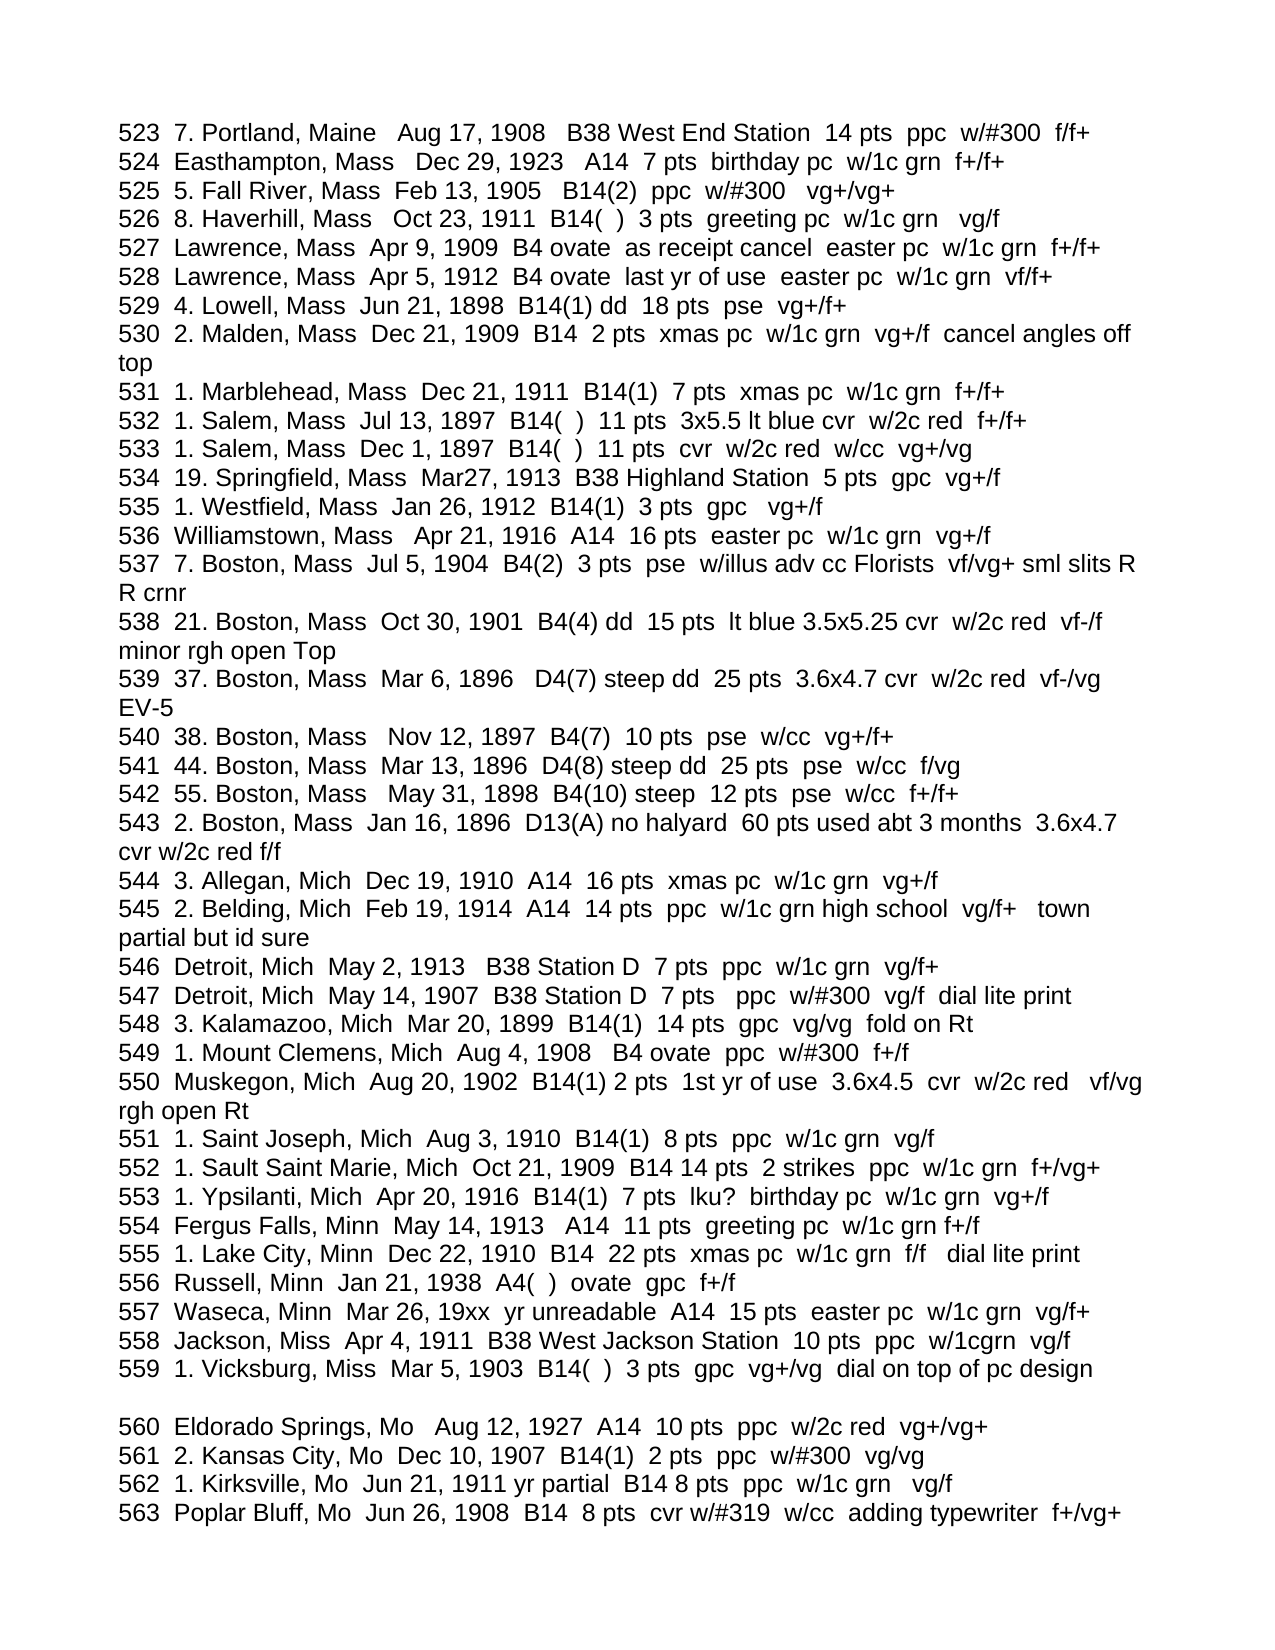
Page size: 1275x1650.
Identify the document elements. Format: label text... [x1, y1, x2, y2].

text 531 1. Marblehead, Mass Dec 21, 1911 B14(1) 7 pts xmas pc w/1c grn f+/f+ [118, 377, 1157, 406]
text 551 1. Saint Joseph, Mich Aug 3, 1910 B14(1) 8 pts ppc w/1c grn vg/f [118, 1124, 1157, 1153]
text 543 2. Boston, Mass Jan 16, 1896 D13(A) no halyard 60 pts used abt 3 months 3.6x4.7 cvr w/2c red f/f [118, 808, 1157, 866]
text 526 8. Haverhill, Mass Oct 23, 1911 B14( ) 3 pts greeting pc w/1c grn vg/f [118, 204, 1157, 233]
text 545 2. Belding, Mich Feb 19, 1914 A14 14 pts ppc w/1c grn high school vg/f+ town partial but id sure [118, 894, 1157, 952]
text 523 7. Portland, Maine Aug 17, 1908 B38 West End Station 14 pts ppc w/#300 f/f+ [118, 118, 1157, 147]
text 559 1. Vicksburg, Miss Mar 5, 1903 B14( ) 3 pts gpc vg+/vg dial on top of pc design [118, 1354, 1157, 1383]
text 525 5. Fall River, Mass Feb 13, 1905 B14(2) ppc w/#300 vg+/vg+ [118, 176, 1157, 204]
text 546 Detroit, Mich May 2, 1913 B38 Station D 7 pts ppc w/1c grn vg/f+ [118, 952, 1157, 981]
text 544 3. Allegan, Mich Dec 19, 1910 A14 16 pts xmas pc w/1c grn vg+/f [118, 866, 1157, 894]
text 561 2. Kansas City, Mo Dec 10, 1907 B14(1) 2 pts ppc w/#300 vg/vg [118, 1441, 1157, 1469]
text 532 1. Salem, Mass Jul 13, 1897 B14( ) 11 pts 3x5.5 lt blue cvr w/2c red f+/f+ [118, 406, 1157, 434]
text 553 1. Ypsilanti, Mich Apr 20, 1916 B14(1) 7 pts lku? birthday pc w/1c grn vg+/f [118, 1182, 1157, 1211]
text 560 Eldorado Springs, Mo Aug 12, 1927 A14 10 pts ppc w/2c red vg+/vg+ [118, 1412, 1157, 1441]
text 540 38. Boston, Mass Nov 12, 1897 B4(7) 10 pts pse w/cc vg+/f+ [118, 722, 1157, 751]
text 534 19. Springfield, Mass Mar27, 1913 B38 Highland Station 5 pts gpc vg+/f [118, 463, 1157, 492]
text 548 3. Kalamazoo, Mich Mar 20, 1899 B14(1) 14 pts gpc vg/vg fold on Rt [118, 1009, 1157, 1038]
text 563 Poplar Bluff, Mo Jun 26, 1908 B14 8 pts cvr w/#319 w/cc adding typewriter f+/vg+ [118, 1498, 1157, 1527]
text 524 Easthampton, Mass Dec 29, 1923 A14 7 pts birthday pc w/1c grn f+/f+ [118, 147, 1157, 176]
text 555 1. Lake City, Minn Dec 22, 1910 B14 22 pts xmas pc w/1c grn f/f dial lite print [118, 1239, 1157, 1268]
text 539 37. Boston, Mass Mar 6, 1896 D4(7) steep dd 25 pts 3.6x4.7 cvr w/2c red vf-/vg EV-5 [118, 664, 1157, 722]
text 549 1. Mount Clemens, Mich Aug 4, 1908 B4 ovate ppc w/#300 f+/f [118, 1038, 1157, 1067]
text 556 Russell, Minn Jan 21, 1938 A4( ) ovate gpc f+/f [118, 1268, 1157, 1297]
text 530 2. Malden, Mass Dec 21, 1909 B14 2 pts xmas pc w/1c grn vg+/f cancel angles off top [118, 319, 1157, 377]
text 538 21. Boston, Mass Oct 30, 1901 B4(4) dd 15 pts lt blue 3.5x5.25 cvr w/2c red vf-/f minor rgh open Top [118, 607, 1157, 664]
text 552 1. Sault Saint Marie, Mich Oct 21, 1909 B14 14 pts 2 strikes ppc w/1c grn f+/vg+ [118, 1153, 1157, 1182]
text 537 7. Boston, Mass Jul 5, 1904 B4(2) 3 pts pse w/illus adv cc Florists vf/vg+ sml slits R R crnr [118, 549, 1157, 607]
text 554 Fergus Falls, Minn May 14, 1913 A14 11 pts greeting pc w/1c grn f+/f [118, 1211, 1157, 1239]
text 542 55. Boston, Mass May 31, 1898 B4(10) steep 12 pts pse w/cc f+/f+ [118, 779, 1157, 808]
text 547 Detroit, Mich May 14, 1907 B38 Station D 7 pts ppc w/#300 vg/f dial lite print [118, 981, 1157, 1009]
text 527 Lawrence, Mass Apr 9, 1909 B4 ovate as receipt cancel easter pc w/1c grn f+/f+ [118, 233, 1157, 262]
text 562 1. Kirksville, Mo Jun 21, 1911 yr partial B14 8 pts ppc w/1c grn vg/f [118, 1469, 1157, 1498]
text 528 Lawrence, Mass Apr 5, 1912 B4 ovate last yr of use easter pc w/1c grn vf/f+ [118, 262, 1157, 291]
text 535 1. Westfield, Mass Jan 26, 1912 B14(1) 3 pts gpc vg+/f [118, 492, 1157, 521]
text 529 4. Lowell, Mass Jun 21, 1898 B14(1) dd 18 pts pse vg+/f+ [118, 291, 1157, 319]
text 536 Williamstown, Mass Apr 21, 1916 A14 16 pts easter pc w/1c grn vg+/f [118, 521, 1157, 549]
text 558 Jackson, Miss Apr 4, 1911 B38 West Jackson Station 10 pts ppc w/1cgrn vg/f [118, 1326, 1157, 1354]
text 541 44. Boston, Mass Mar 13, 1896 D4(8) steep dd 25 pts pse w/cc f/vg [118, 751, 1157, 779]
text 550 Muskegon, Mich Aug 20, 1902 B14(1) 2 pts 1st yr of use 3.6x4.5 cvr w/2c red vf/vg rgh open Rt [118, 1067, 1157, 1124]
text 533 1. Salem, Mass Dec 1, 1897 B14( ) 11 pts cvr w/2c red w/cc vg+/vg [118, 434, 1157, 463]
text 557 Waseca, Minn Mar 26, 19xx yr unreadable A14 15 pts easter pc w/1c grn vg/f+ [118, 1297, 1157, 1326]
